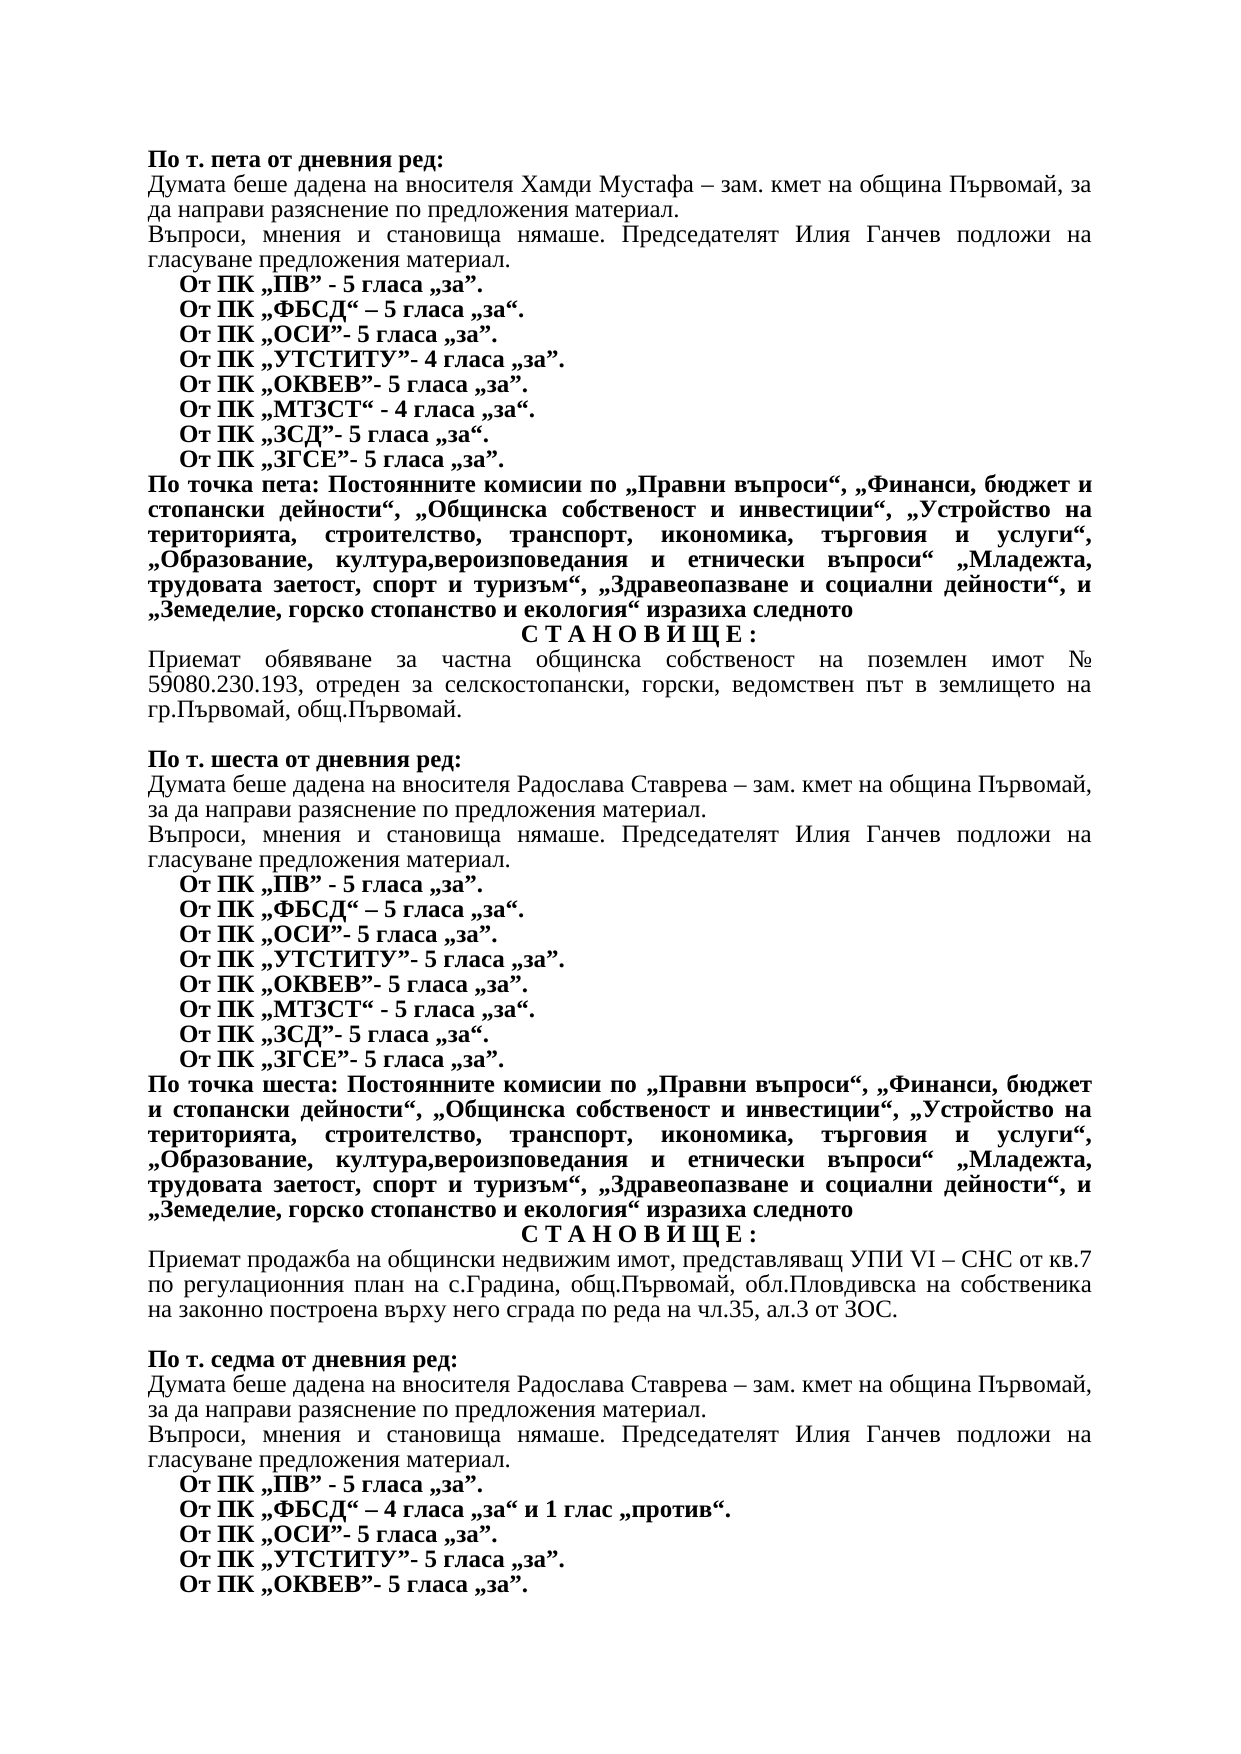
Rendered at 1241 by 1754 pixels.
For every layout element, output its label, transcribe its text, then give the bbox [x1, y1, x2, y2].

text От ПК „МТЗСТ“ - 5 гласа „за“. [148, 998, 1093, 1023]
text С Т А Н О В И Щ Е : [148, 1223, 1093, 1248]
text От ПК „УТСТИТУ”- 5 гласа „за”. [148, 1548, 1093, 1573]
text По т. седма от дневния ред: [148, 1348, 1093, 1373]
text От ПК „ПВ” - 5 гласа „за”. [148, 273, 1093, 298]
text От ПК „ПВ” - 5 гласа „за”. [148, 1473, 1093, 1498]
text От ПК „ФБСД“ – 4 гласа „за“ и 1 глас „против“. [148, 1498, 1093, 1523]
text От ПК „ОКВЕВ”- 5 гласа „за”. [148, 373, 1093, 398]
text От ПК „УТСТИТУ”- 4 гласа „за”. [148, 348, 1093, 373]
text Думата беше дадена на вносителя Радослава Ставрева – зам. кмет на община Първомай, за да направи разяснение по предложения материал. [148, 773, 1093, 823]
text От ПК „ЗГСЕ”- 5 гласа „за”. [148, 448, 1093, 473]
text От ПК „ОСИ”- 5 гласа „за”. [148, 323, 1093, 348]
text По точка шеста: Постоянните комисии по „Правни въпроси“, „Финанси, бюджет и стопански дейности“, „Общинска собственост и инвестиции“, „Устройство на територията, строителство, транспорт, икономика, търговия и услуги“, „Образование, култура,вероизповедания и етнически въпроси“ „Младежта, трудовата заетост, спорт и туризъм“, „Здравеопазване и социални дейности“, и „Земеделие, горско стопанство и екология“ изразиха следното [148, 1073, 1093, 1223]
text С Т А Н О В И Щ Е : [148, 623, 1093, 648]
text От ПК „ПВ” - 5 гласа „за”. [148, 873, 1093, 898]
text Приемат обявяване за частна общинска собственост на поземлен имот № 59080.230.193, отреден за селскостопански, горски, ведомствен път в землището на гр.Първомай, общ.Първомай. [148, 648, 1093, 723]
text Въпроси, мнения и становища нямаше. Председателят Илия Ганчев подложи на гласуване предложения материал. [148, 1423, 1093, 1473]
text Въпроси, мнения и становища нямаше. Председателят Илия Ганчев подложи на гласуване предложения материал. [148, 823, 1093, 873]
text От ПК „ОСИ”- 5 гласа „за”. [148, 923, 1093, 948]
text Въпроси, мнения и становища нямаше. Председателят Илия Ганчев подложи на гласуване предложения материал. [148, 223, 1093, 273]
text Думата беше дадена на вносителя Хамди Мустафа – зам. кмет на община Първомай, за да направи разяснение по предложения материал. [148, 173, 1093, 223]
text От ПК „ОКВЕВ”- 5 гласа „за”. [148, 1573, 1093, 1598]
text От ПК „ОКВЕВ”- 5 гласа „за”. [148, 973, 1093, 998]
text От ПК „УТСТИТУ”- 5 гласа „за”. [148, 948, 1093, 973]
text Приемат продажба на общински недвижим имот, представляващ УПИ VI – СНС от кв.7 по регулационния план на с.Градина, общ.Първомай, обл.Пловдивска на собственика на законно построена върху него сграда по реда на чл.35, ал.3 от ЗОС. [148, 1248, 1093, 1323]
text От ПК „ЗСД”- 5 гласа „за“. [148, 423, 1093, 448]
text По т. шеста от дневния ред: [148, 748, 1093, 773]
text По т. пета от дневния ред: [148, 148, 1093, 173]
text От ПК „МТЗСТ“ - 4 гласа „за“. [148, 398, 1093, 423]
text Думата беше дадена на вносителя Радослава Ставрева – зам. кмет на община Първомай, за да направи разяснение по предложения материал. [148, 1373, 1093, 1423]
text От ПК „ЗСД”- 5 гласа „за“. [148, 1023, 1093, 1048]
text От ПК „ОСИ”- 5 гласа „за”. [148, 1523, 1093, 1548]
text От ПК „ФБСД“ – 5 гласа „за“. [148, 298, 1093, 323]
text От ПК „ЗГСЕ”- 5 гласа „за”. [148, 1048, 1093, 1073]
text По точка пета: Постоянните комисии по „Правни въпроси“, „Финанси, бюджет и стопански дейности“, „Общинска собственост и инвестиции“, „Устройство на територията, строителство, транспорт, икономика, търговия и услуги“, „Образование, култура,вероизповедания и етнически въпроси“ „Младежта, трудовата заетост, спорт и туризъм“, „Здравеопазване и социални дейности“, и „Земеделие, горско стопанство и екология“ изразиха следното [148, 473, 1093, 623]
text От ПК „ФБСД“ – 5 гласа „за“. [148, 898, 1093, 923]
